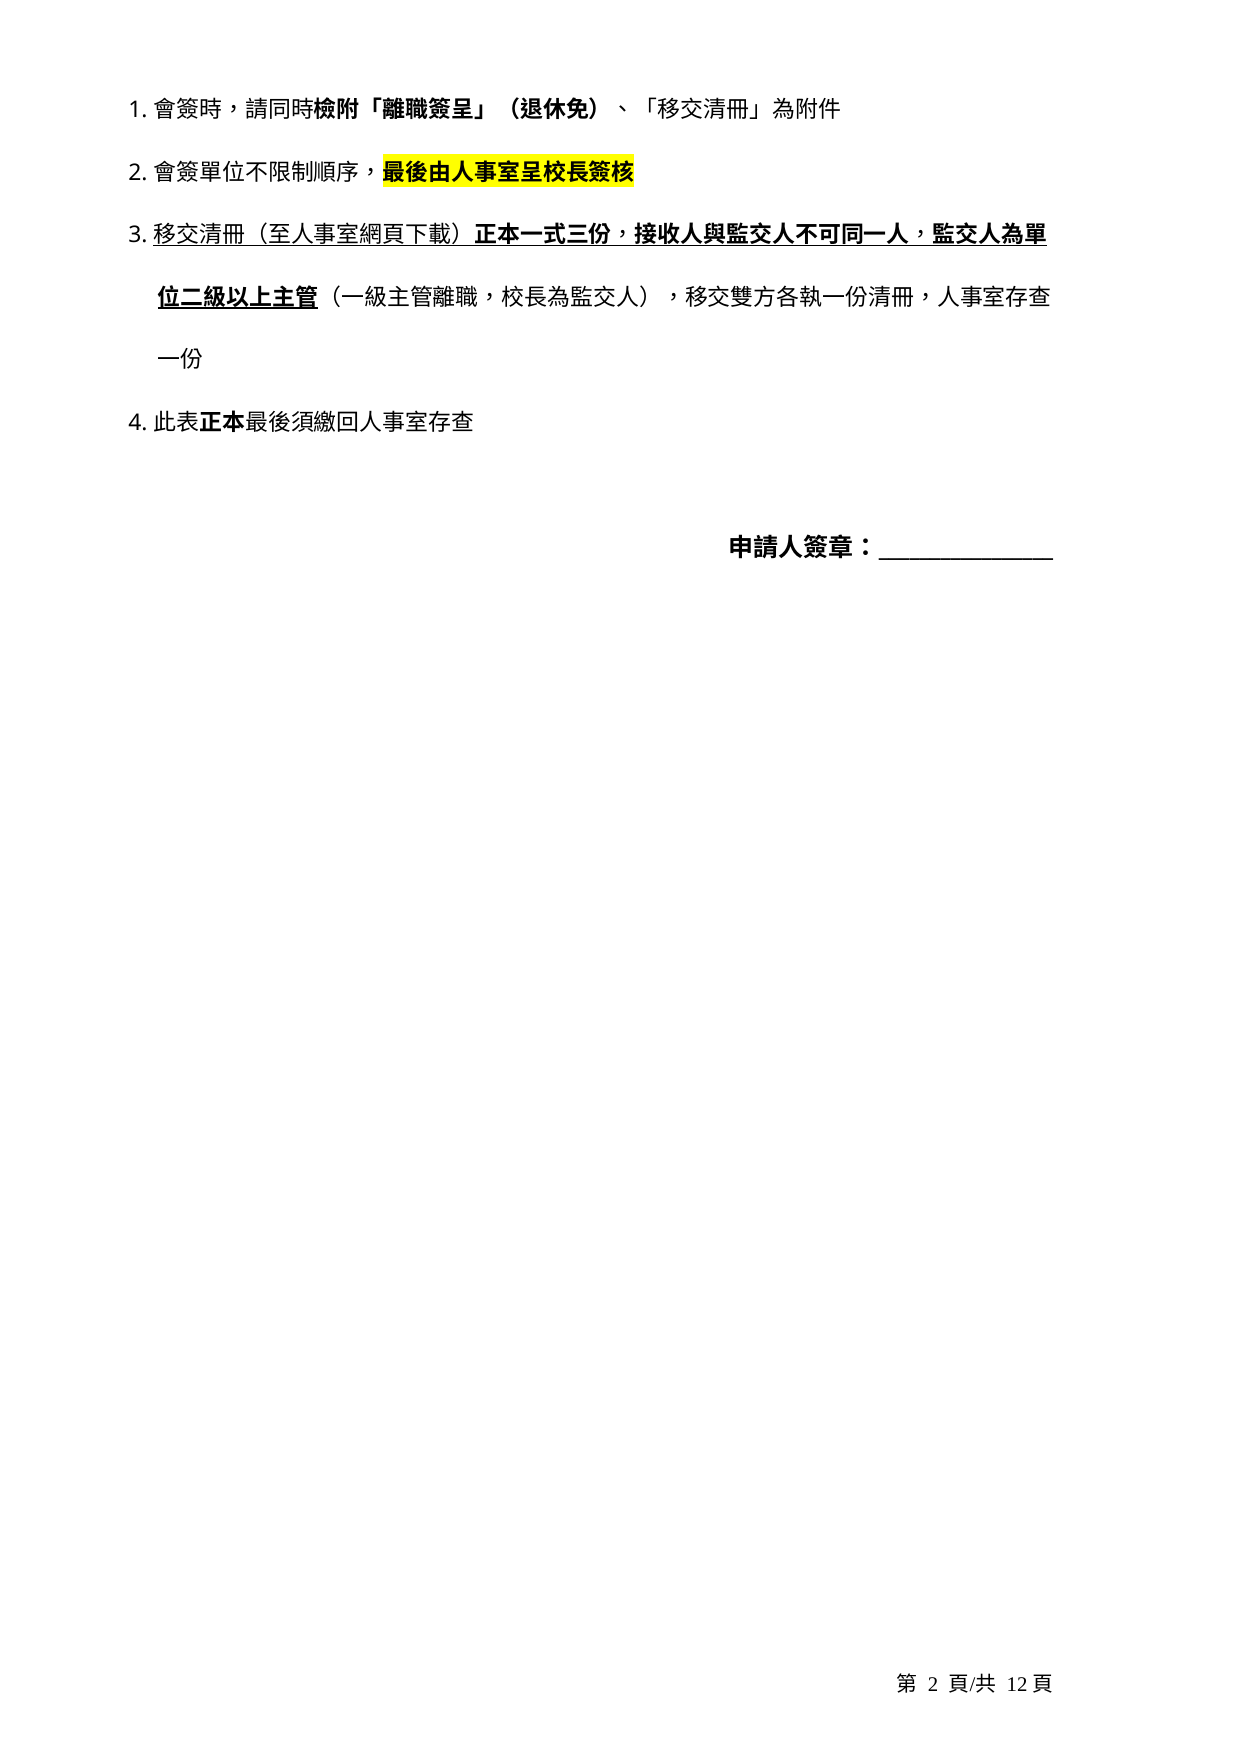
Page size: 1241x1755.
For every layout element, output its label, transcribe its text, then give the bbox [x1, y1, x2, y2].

text 1. 會簽時，請同時檢附「離職簽呈」（退休免）、「移交清冊」為附件 [128, 66, 1053, 129]
text 3. 移交清冊（至人事室網頁下載）正本一式三份，接收人與監交人不可同一人，監交人為單位二級以上主管（一級主管離職，校長為監交人），移交雙方各執一份清冊，人事室存查一份 [128, 191, 1053, 379]
text 2. 會簽單位不限制順序，最後由人事室呈校長簽核 [128, 129, 1053, 191]
text 申請人簽章：_________________ [648, 504, 1053, 566]
text 4. 此表正本最後須繳回人事室存查 [128, 379, 1053, 441]
